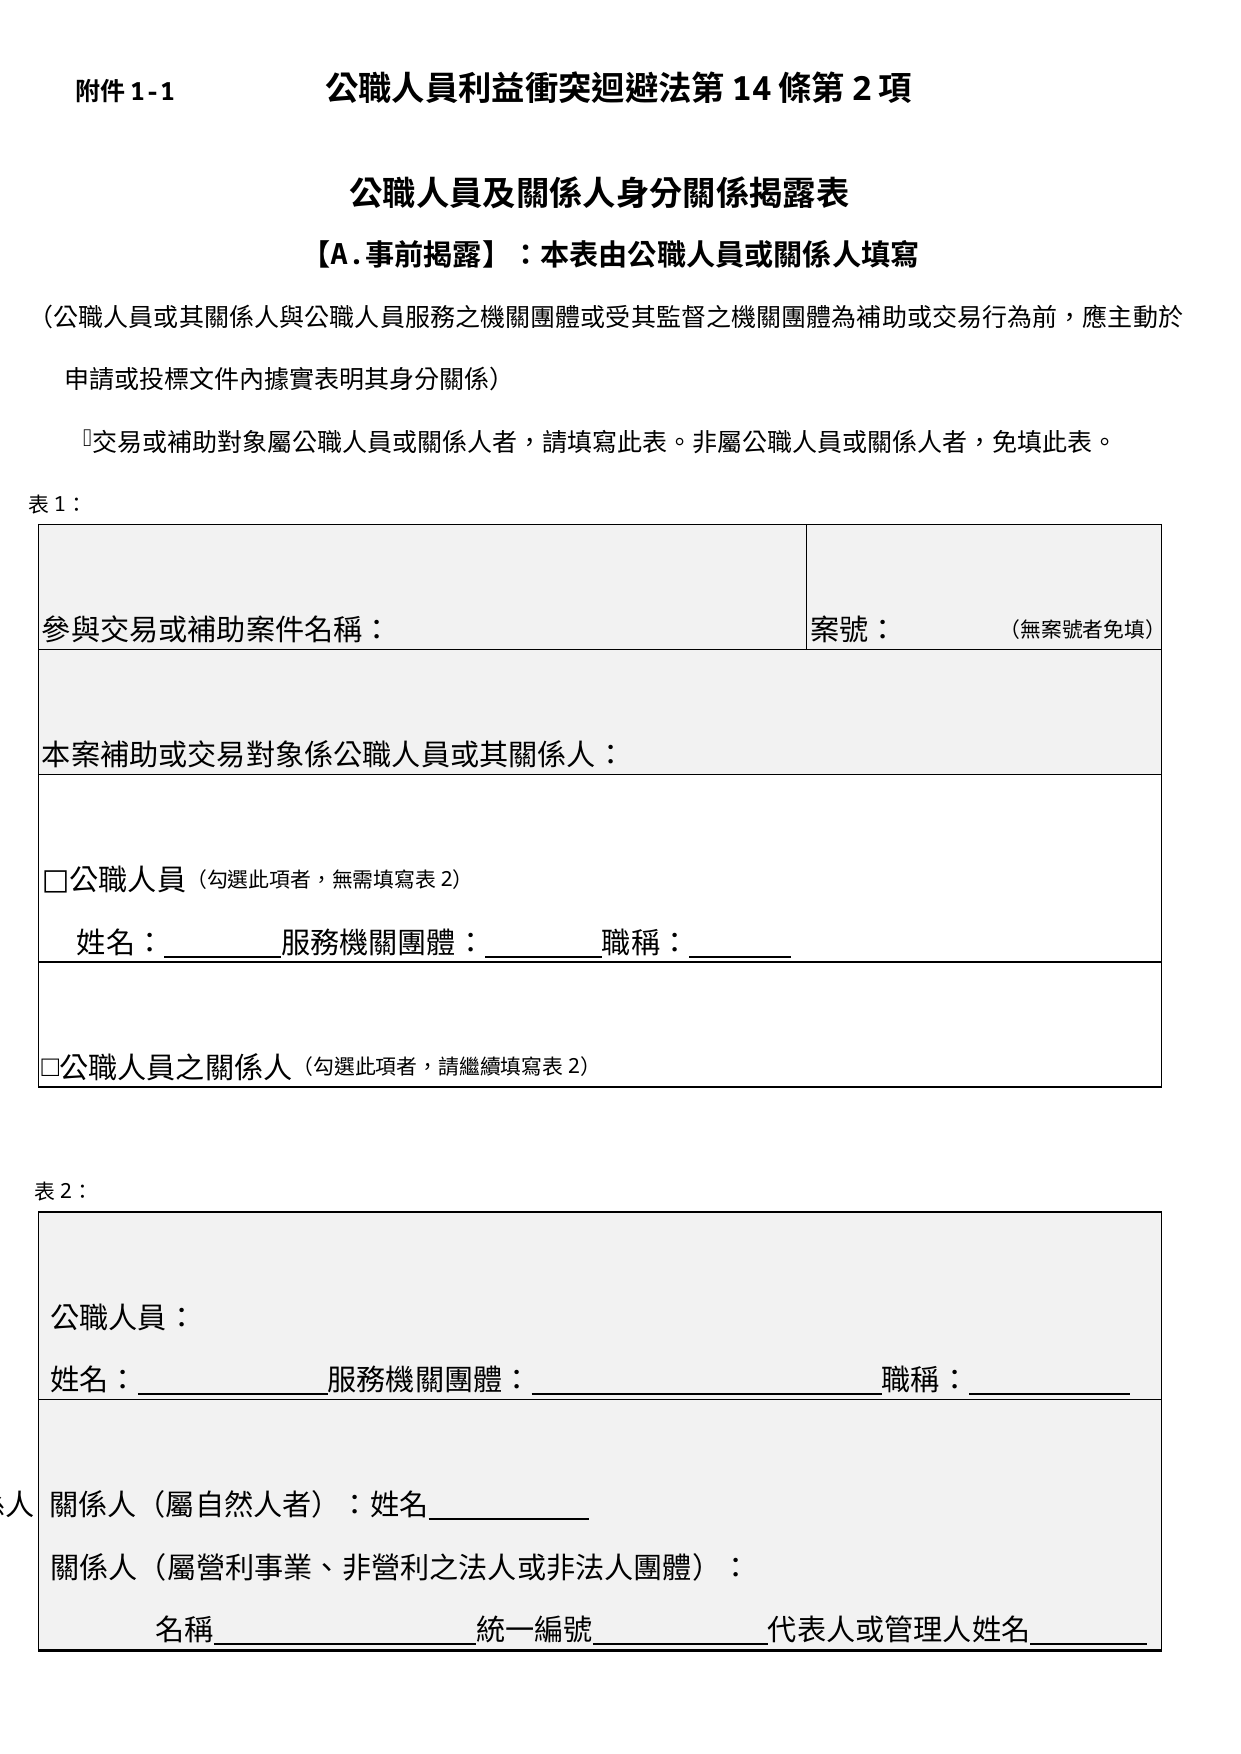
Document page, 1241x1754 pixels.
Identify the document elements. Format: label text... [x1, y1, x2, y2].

table_cell □公職人員（勾選此項者，無需填寫表2） 姓名： 服務機關團體： 職稱： [39, 775, 1161, 961]
table_header 公職人員： 姓名： 服務機關團體： 職稱： [39, 1213, 1161, 1399]
text 公職人員及關係人身分關係揭露表 [75, 149, 1123, 211]
text 附件1-1 公職人員利益衝突迴避法第14條第2項 [75, 61, 1125, 110]
table_cell 本案補助或交易對象係公職人員或其關係人： [39, 650, 1161, 774]
table_header 參與交易或補助案件名稱： [39, 525, 806, 649]
text 【A.事前揭露】：本表由公職人員或關係人填寫 [0, 211, 1240, 274]
table_header 案號： （無案號者免填） [807, 525, 1161, 649]
table_cell 關係人 關係人（屬自然人者）：姓名 關係人（屬營利事業、非營利之法人或非法人團體）： 名稱 統一編號 代表人或管理人姓名 [39, 1400, 1161, 1649]
table_cell □公職人員之關係人（勾選此項者，請繼續填寫表2） [39, 963, 1161, 1086]
text （公職人員或其關係人與公職人員服務之機關團體或受其監督之機關團體為補助或交易行為前，應主動於申請或投標文件內據實表明其身分關係） [28, 274, 1184, 399]
text 交易或補助對象屬公職人員或關係人者，請填寫此表。非屬公職人員或關係人者，免填此表。 [16, 399, 1184, 461]
text 表2： [0, 1149, 1125, 1211]
text 表1： [16, 461, 1204, 524]
